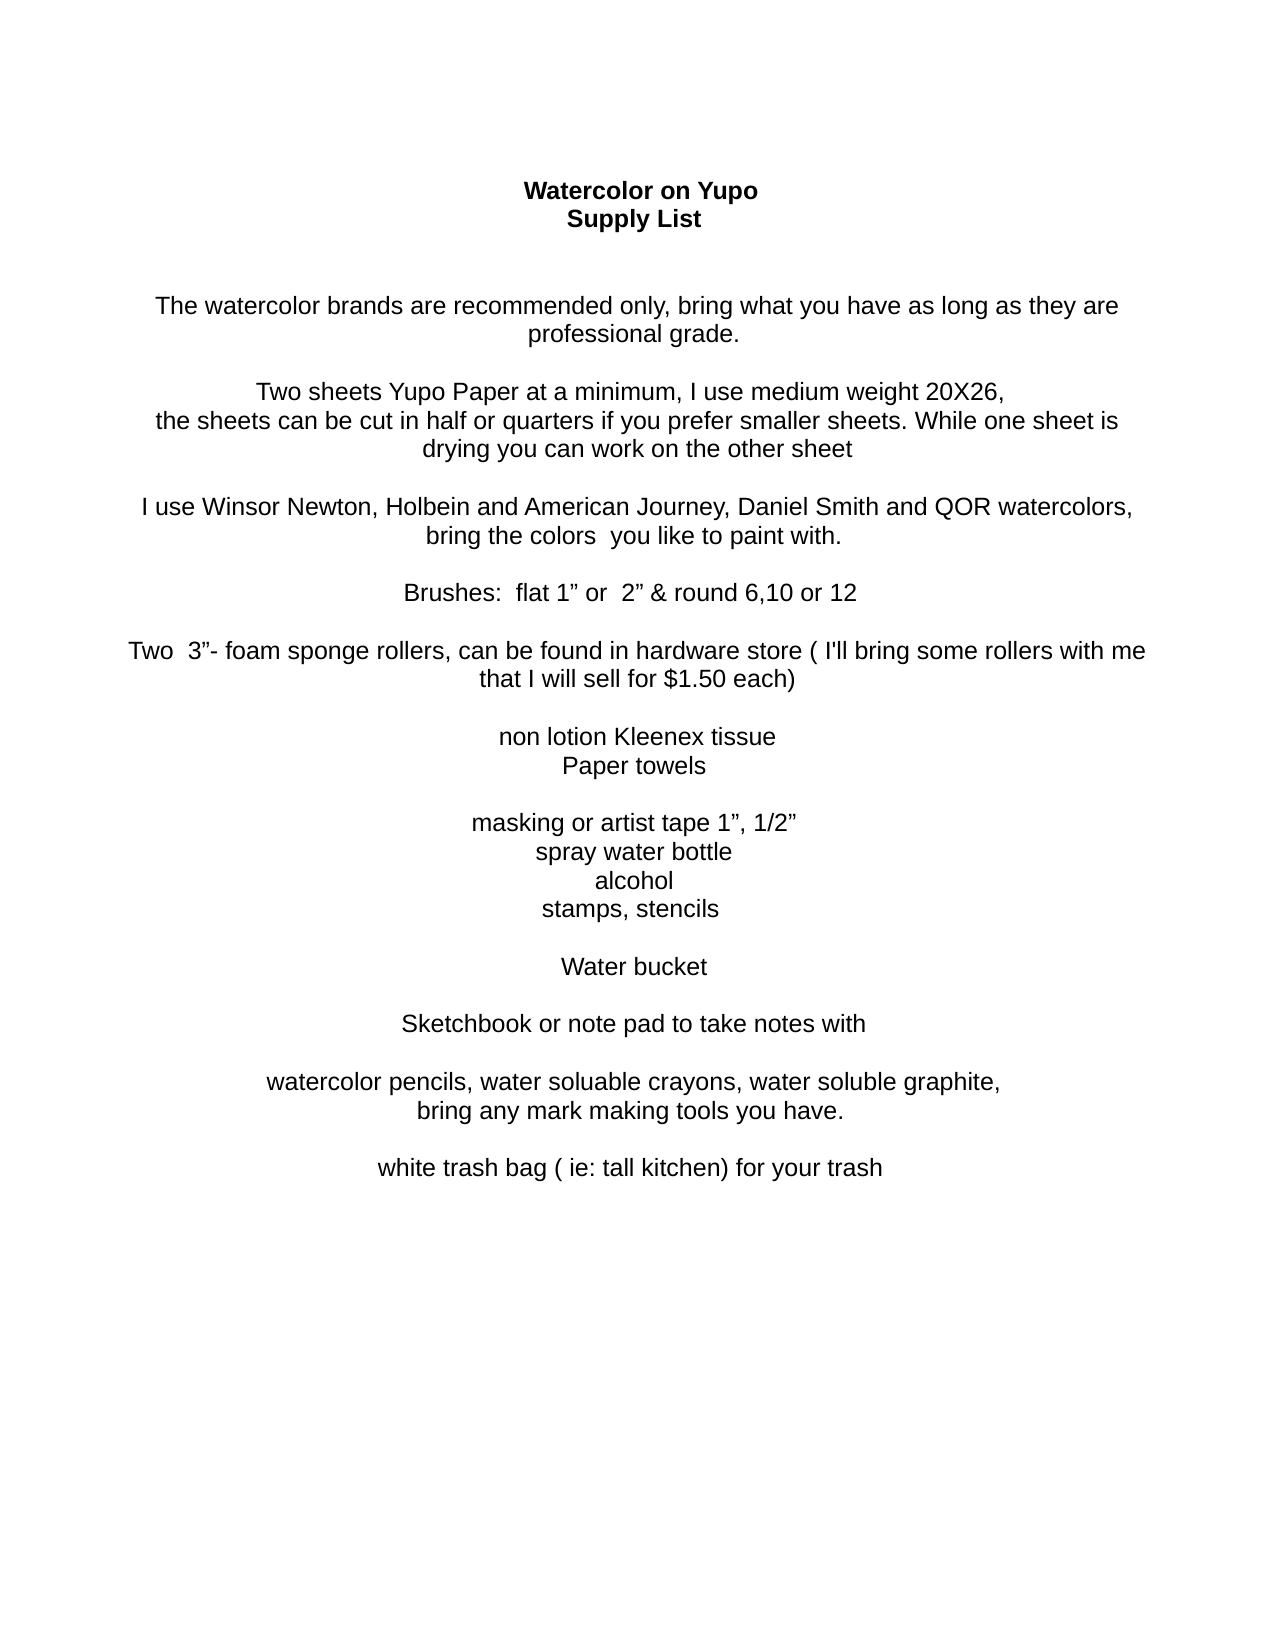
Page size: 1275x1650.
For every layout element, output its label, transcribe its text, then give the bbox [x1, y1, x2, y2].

text white trash bag ( ie: tall kitchen) for your trash [118, 1153, 1157, 1182]
text I use Winsor Newton, Holbein and American Journey, Daniel Smith and QOR watercolors, bring the colors you like to paint with. [118, 492, 1157, 549]
text Watercolor on Yupo [118, 176, 1157, 204]
text Supply List [118, 204, 1157, 233]
text The watercolor brands are recommended only, bring what you have as long as they are professional grade. [118, 291, 1157, 348]
text Water bucket [118, 952, 1157, 981]
text alcohol [118, 866, 1157, 894]
text non lotion Kleenex tissue [118, 722, 1157, 751]
text stamps, stencils [118, 894, 1157, 923]
text Two sheets Yupo Paper at a minimum, I use medium weight 20X26, [118, 377, 1157, 406]
text watercolor pencils, water soluable crayons, water soluble graphite, [118, 1067, 1157, 1096]
text Two 3”- foam sponge rollers, can be found in hardware store ( I'll bring some rollers with me that I will sell for $1.50 each) [118, 636, 1157, 693]
text Paper towels [118, 751, 1157, 779]
text Sketchbook or note pad to take notes with [118, 1009, 1157, 1038]
text bring any mark making tools you have. [118, 1096, 1157, 1124]
text masking or artist tape 1”, 1/2” [118, 808, 1157, 837]
text spray water bottle [118, 837, 1157, 866]
text the sheets can be cut in half or quarters if you prefer smaller sheets. While one sheet is drying you can work on the other sheet [118, 406, 1157, 463]
text Brushes: flat 1” or 2” & round 6,10 or 12 [118, 578, 1157, 607]
